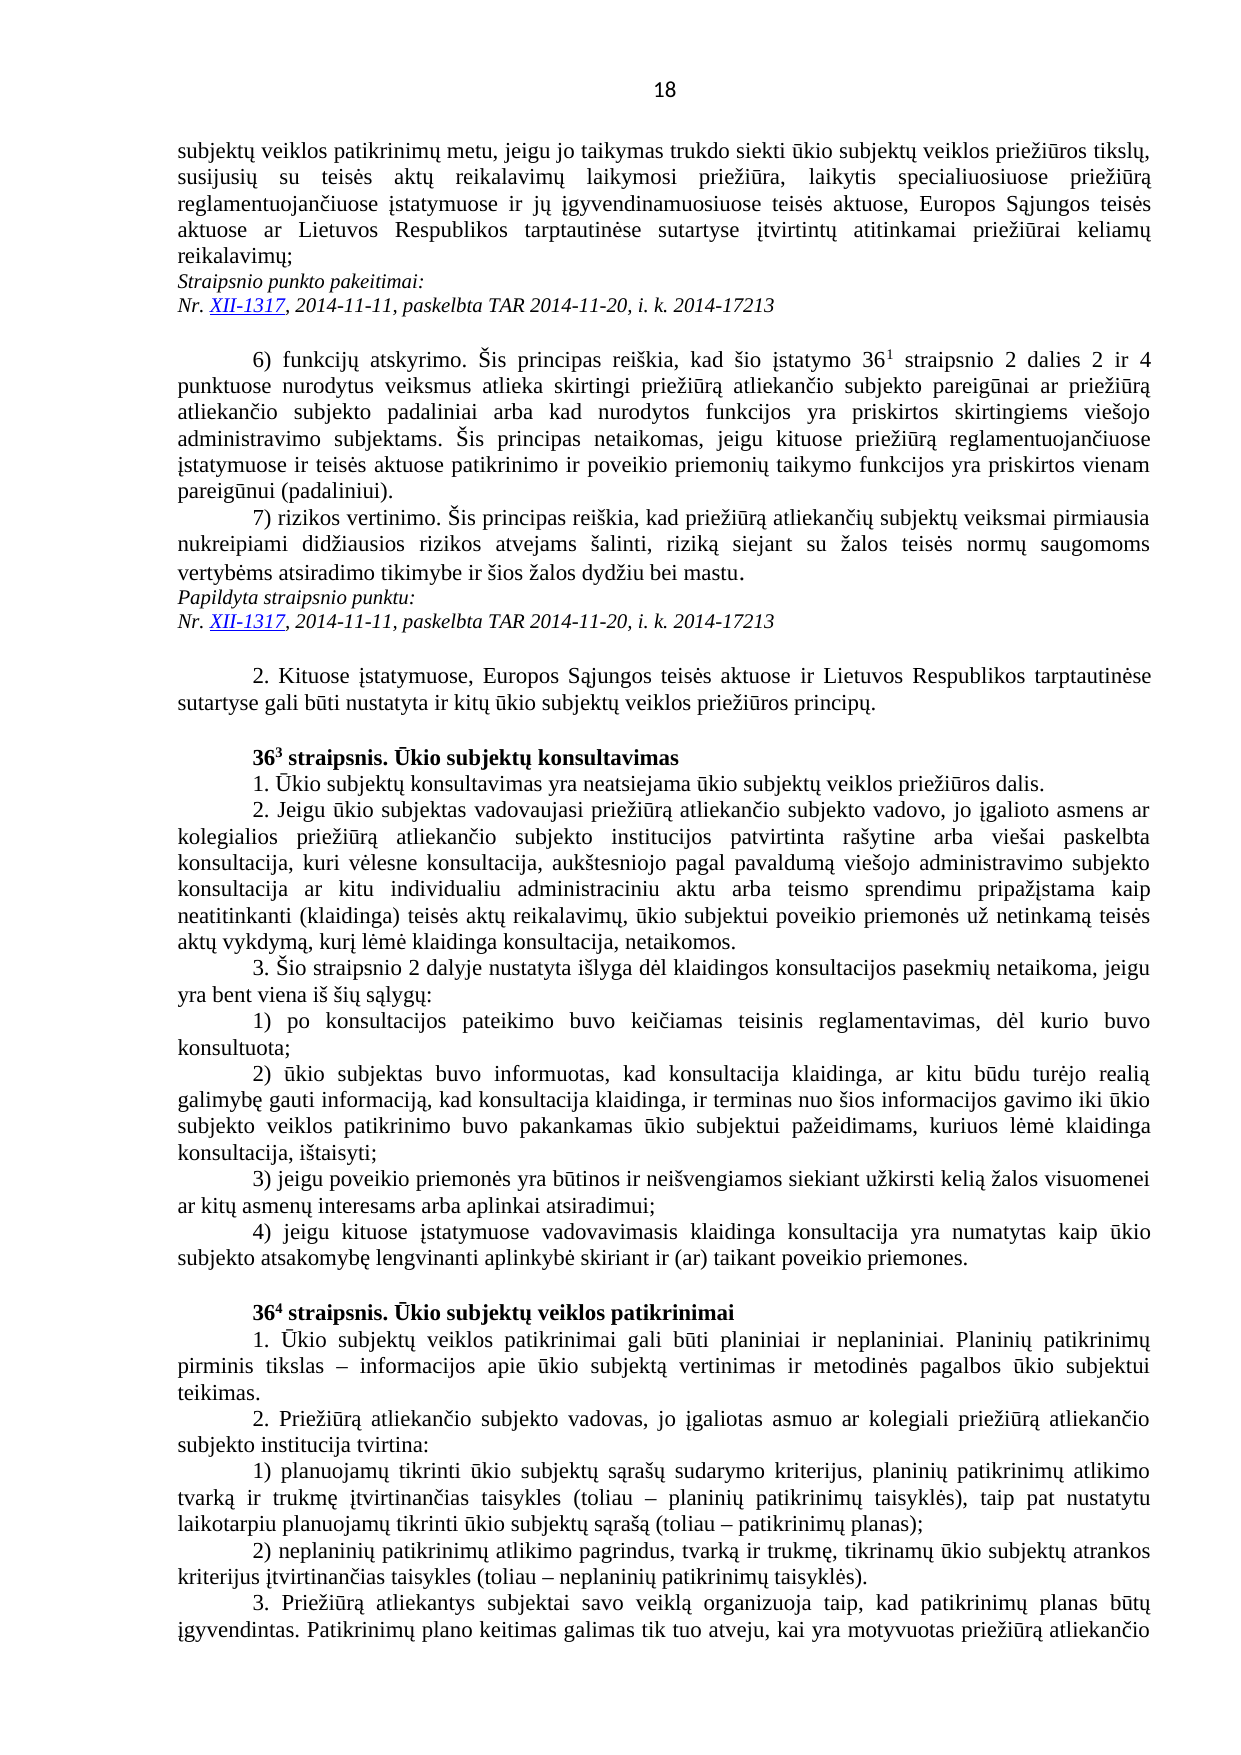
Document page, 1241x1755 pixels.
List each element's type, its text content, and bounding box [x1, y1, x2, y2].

text 2. Priežiūrą atliekančio subjekto vadovas, jo įgaliotas asmuo ar kolegiali priežiūrą atliekančio subjekto institucija tvirtina: [177, 1405, 1152, 1458]
text 6) funkcijų atskyrimo. Šis principas reiškia, kad šio įstatymo 361 straipsnio 2 dalies 2 ir 4 punktuose nurodytus veiksmus atlieka skirtingi priežiūrą atliekančio subjekto pareigūnai ar priežiūrą atliekančio subjekto padaliniai arba kad nurodytos funkcijos yra priskirtos skirtingiems viešojo administravimo subjektams. Šis principas netaikomas, jeigu kituose priežiūrą reglamentuojančiuose įstatymuose ir teisės aktuose patikrinimo ir poveikio priemonių taikymo funkcijos yra priskirtos vienam pareigūnui (padaliniui). [177, 346, 1152, 504]
text 2. Kituose įstatymuose, Europos Sąjungos teisės aktuose ir Lietuvos Respublikos tarptautinėse sutartyse gali būti nustatyta ir kitų ūkio subjektų veiklos priežiūros principų. [177, 662, 1152, 715]
text 2) neplaninių patikrinimų atlikimo pagrindus, tvarką ir trukmę, tikrinamų ūkio subjektų atrankos kriterijus įtvirtinančias taisykles (toliau – neplaninių patikrinimų taisyklės). [177, 1537, 1152, 1589]
text Straipsnio punkto pakeitimai: [177, 269, 1152, 293]
text Nr. XII-1317, 2014-11-11, paskelbta TAR 2014-11-20, i. k. 2014-17213 [177, 293, 1152, 317]
text 1) planuojamų tikrinti ūkio subjektų sąrašų sudarymo kriterijus, planinių patikrinimų atlikimo tvarką ir trukmę įtvirtinančias taisykles (toliau – planinių patikrinimų taisyklės), taip pat nustatytu laikotarpiu planuojamų tikrinti ūkio subjektų sąrašą (toliau – patikrinimų planas); [177, 1458, 1152, 1537]
text 1. Ūkio subjektų konsultavimas yra neatsiejama ūkio subjektų veiklos priežiūros dalis. [177, 770, 1152, 796]
text 2) ūkio subjektas buvo informuotas, kad konsultacija klaidinga, ar kitu būdu turėjo realią galimybę gauti informaciją, kad konsultacija klaidinga, ir terminas nuo šios informacijos gavimo iki ūkio subjekto veiklos patikrinimo buvo pakankamas ūkio subjektui pažeidimams, kuriuos lėmė klaidinga konsultacija, ištaisyti; [177, 1060, 1152, 1165]
text 1. Ūkio subjektų veiklos patikrinimai gali būti planiniai ir neplaniniai. Planinių patikrinimų pirminis tikslas – informacijos apie ūkio subjektą vertinimas ir metodinės pagalbos ūkio subjektui teikimas. [177, 1326, 1152, 1405]
text 3) jeigu poveikio priemonės yra būtinos ir neišvengiamos siekiant užkirsti kelią žalos visuomenei ar kitų asmenų interesams arba aplinkai atsiradimui; [177, 1165, 1152, 1218]
text 364 straipsnis. Ūkio subjektų veiklos patikrinimai [177, 1299, 1152, 1326]
text 3. Priežiūrą atliekantys subjektai savo veiklą organizuoja taip, kad patikrinimų planas būtų įgyvendintas. Patikrinimų plano keitimas galimas tik tuo atveju, kai yra motyvuotas priežiūrą atliekančio [177, 1589, 1152, 1642]
text subjektų veiklos patikrinimų metu, jeigu jo taikymas trukdo siekti ūkio subjektų veiklos priežiūros tikslų, susijusių su teisės aktų reikalavimų laikymosi priežiūra, laikytis specialiuosiuose priežiūrą reglamentuojančiuose įstatymuose ir jų įgyvendinamuosiuose teisės aktuose, Europos Sąjungos teisės aktuose ar Lietuvos Respublikos tarptautinėse sutartyse įtvirtintų atitinkamai priežiūrai keliamų reikalavimų; [177, 137, 1152, 269]
text Papildyta straipsnio punktu: [177, 585, 1152, 609]
text 7) rizikos vertinimo. Šis principas reiškia, kad priežiūrą atliekančių subjektų veiksmai pirmiausia nukreipiami didžiausios rizikos atvejams šalinti, riziką siejant su žalos teisės normų saugomoms vertybėms atsiradimo tikimybe ir šios žalos dydžiu bei mastu. [177, 504, 1152, 585]
text 2. Jeigu ūkio subjektas vadovaujasi priežiūrą atliekančio subjekto vadovo, jo įgalioto asmens ar kolegialios priežiūrą atliekančio subjekto institucijos patvirtinta rašytine arba viešai paskelbta konsultacija, kuri vėlesne konsultacija, aukštesniojo pagal pavaldumą viešojo administravimo subjekto konsultacija ar kitu individualiu administraciniu aktu arba teismo sprendimu pripažįstama kaip neatitinkanti (klaidinga) teisės aktų reikalavimų, ūkio subjektui poveikio priemonės už netinkamą teisės aktų vykdymą, kurį lėmė klaidinga konsultacija, netaikomos. [177, 796, 1152, 954]
text 3. Šio straipsnio 2 dalyje nustatyta išlyga dėl klaidingos konsultacijos pasekmių netaikoma, jeigu yra bent viena iš šių sąlygų: [177, 954, 1152, 1007]
text 4) jeigu kituose įstatymuose vadovavimasis klaidinga konsultacija yra numatytas kaip ūkio subjekto atsakomybę lengvinanti aplinkybė skiriant ir (ar) taikant poveikio priemones. [177, 1218, 1152, 1271]
text Nr. XII-1317, 2014-11-11, paskelbta TAR 2014-11-20, i. k. 2014-17213 [177, 609, 1152, 633]
text 363 straipsnis. Ūkio subjektų konsultavimas [177, 744, 1152, 770]
text 1) po konsultacijos pateikimo buvo keičiamas teisinis reglamentavimas, dėl kurio buvo konsultuota; [177, 1007, 1152, 1060]
